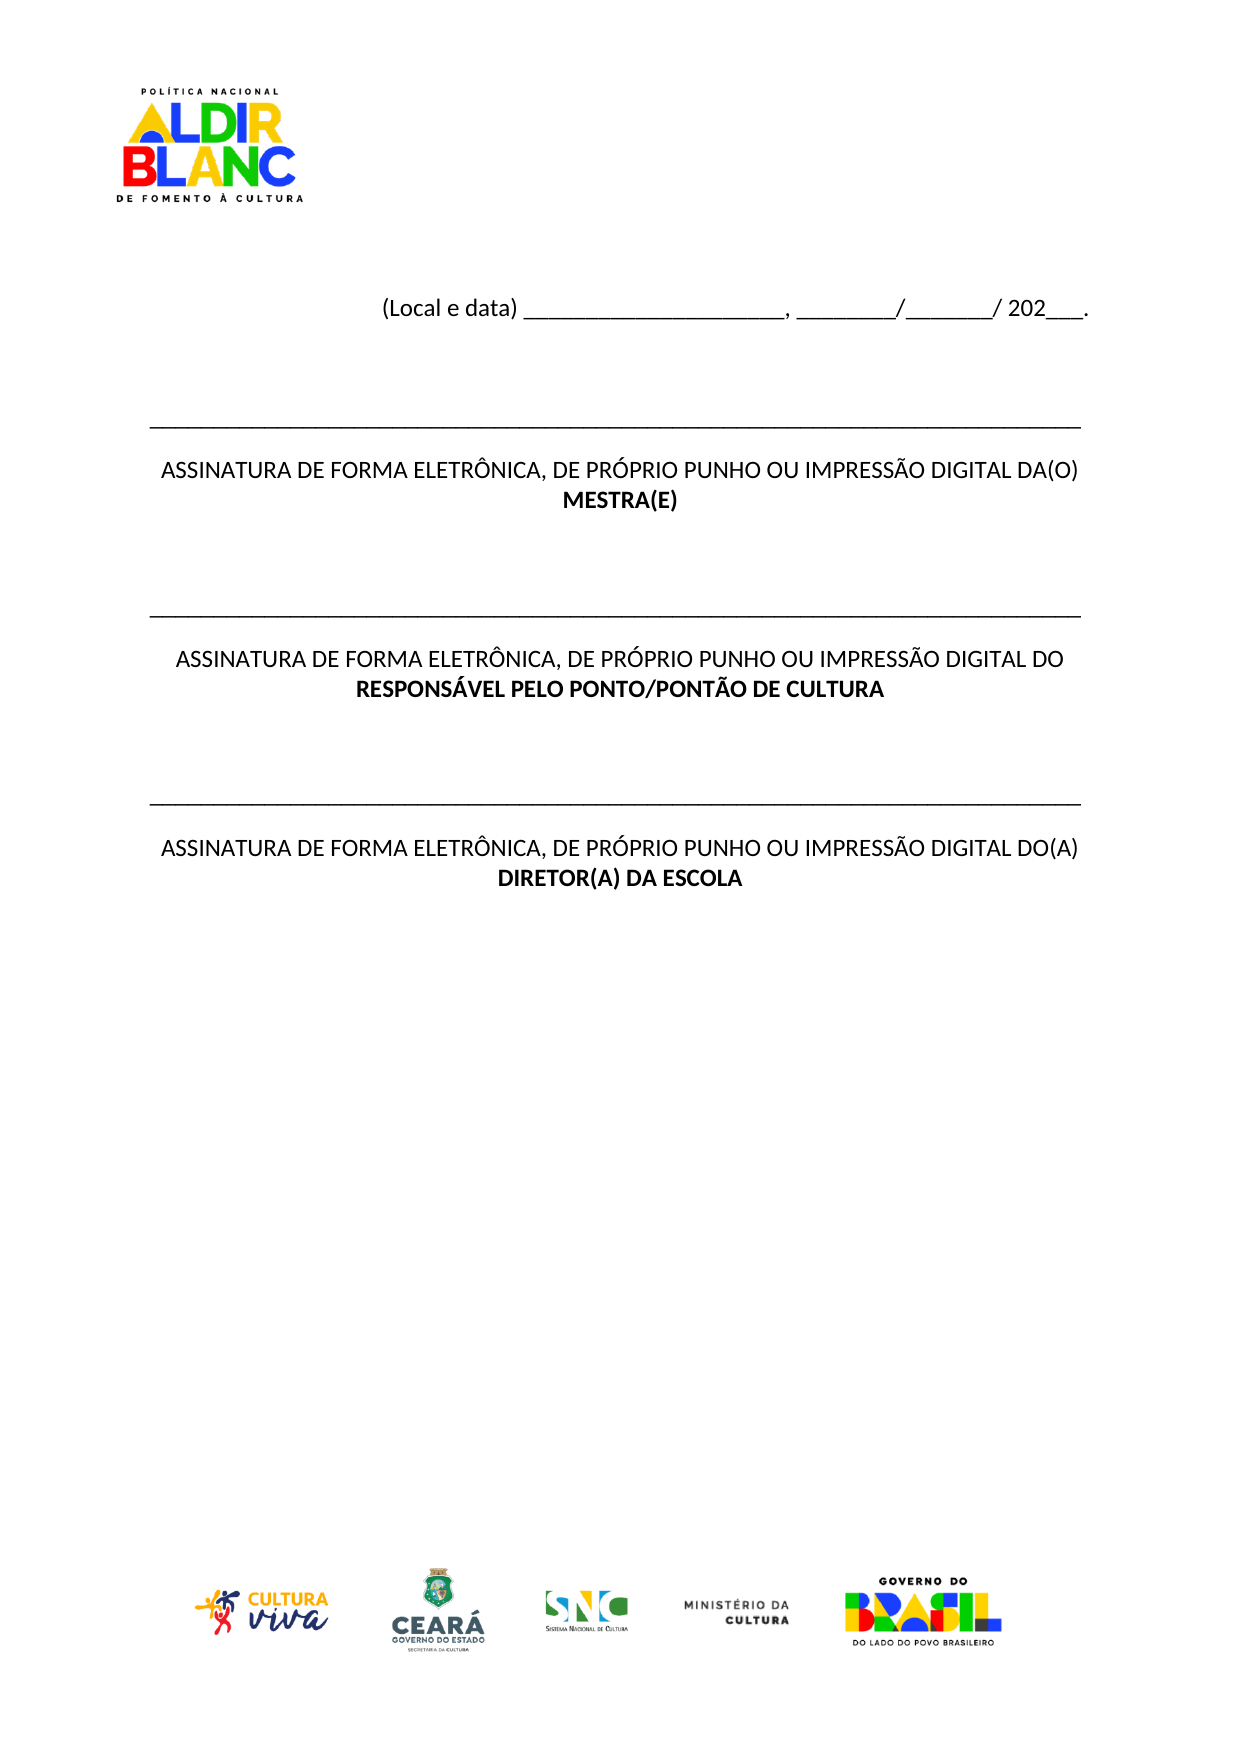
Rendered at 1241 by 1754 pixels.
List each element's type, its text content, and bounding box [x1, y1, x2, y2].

text [150, 240, 1090, 267]
text ASSINATURA DE FORMA ELETRÔNICA, DE PRÓPRIO PUNHO OU IMPRESSÃO DIGITAL DO RESPONSÁVEL PELO PONTO/PONTÃO DE CULTURA [150, 643, 1090, 704]
text (Local e data) _____________________, ________/_______/ 202___. [150, 292, 1090, 322]
picture [112, 75, 307, 214]
text _________________________________________________________________________ [150, 592, 1090, 618]
text ASSINATURA DE FORMA ELETRÔNICA, DE PRÓPRIO PUNHO OU IMPRESSÃO DIGITAL DO(A) DIRETOR(A) DA ESCOLA [150, 832, 1090, 893]
text _________________________________________________________________________ [150, 403, 1090, 429]
text _________________________________________________________________________ [150, 780, 1090, 807]
text ASSINATURA DE FORMA ELETRÔNICA, DE PRÓPRIO PUNHO OU IMPRESSÃO DIGITAL DA(O) MESTRA(E) [150, 454, 1090, 515]
picture [150, 1553, 1091, 1679]
